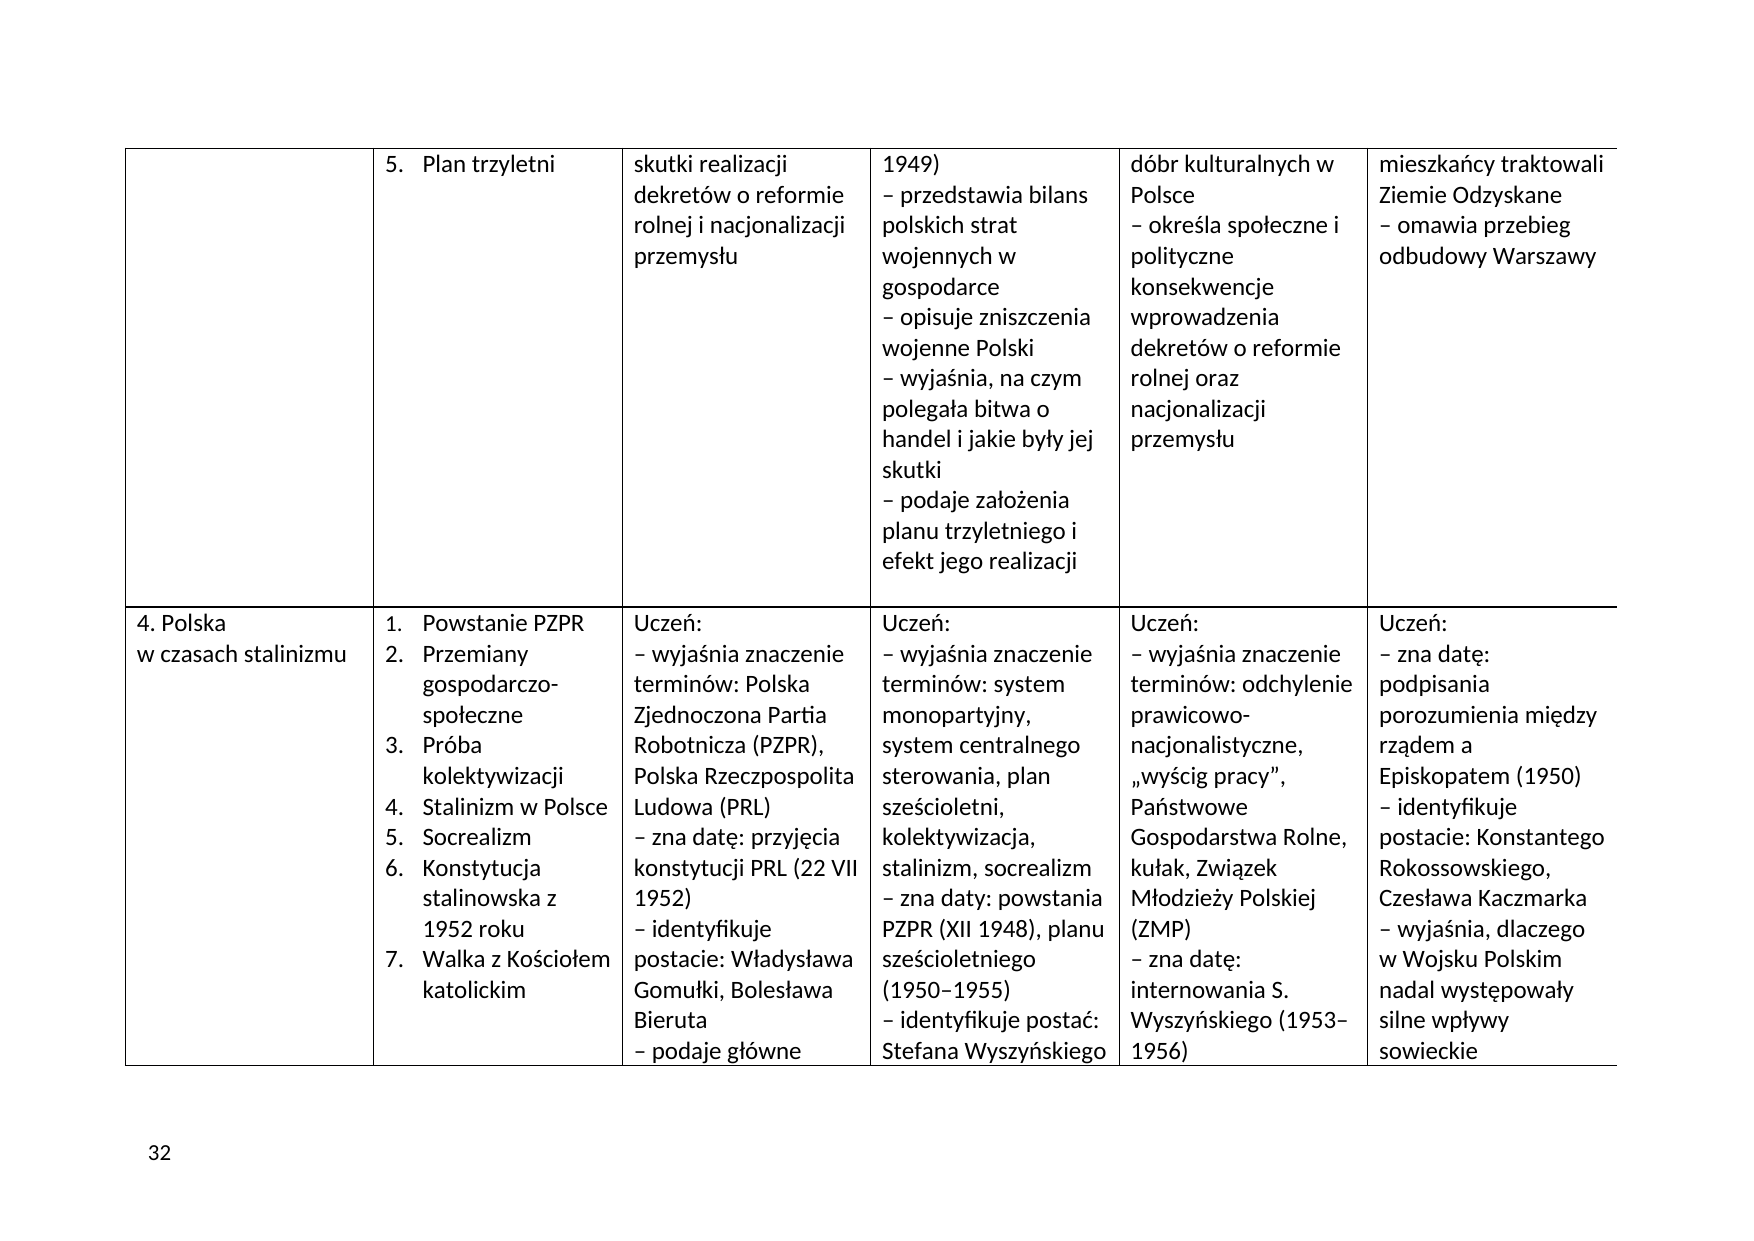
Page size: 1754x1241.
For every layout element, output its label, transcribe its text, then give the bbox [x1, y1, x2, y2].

table_cell Uczeń: – wyjaśnia znaczenie terminów: Polska Zjednoczona Partia Robotnicza (PZPR), Polska Rzeczpospolita Ludowa (PRL) – zna datę: przyjęcia konstytucji PRL (22 VII 1952) – identyfikuje postacie: Władysława Gomułki, Bolesława Bieruta – podaje główne [623, 608, 870, 1065]
table_cell [126, 149, 373, 606]
table_cell Uczeń: – zna datę: podpisania porozumienia między rządem a Episkopatem (1950) – identyfikuje postacie: Konstantego Rokossowskiego, Czesława Kaczmarka – wyjaśnia, dlaczego w Wojsku Polskim nadal występowały silne wpływy sowieckie [1368, 608, 1617, 1065]
table_cell mieszkańcy traktowali Ziemie Odzyskane – omawia przebieg odbudowy Warszawy [1368, 149, 1617, 606]
table_cell Uczeń: – wyjaśnia znaczenie terminów: system monopartyjny, system centralnego sterowania, plan sześcioletni, kolektywizacja, stalinizm, socrealizm – zna daty: powstania PZPR (XII 1948), planu sześcioletniego (1950–1955) – identyfikuje postać: Stefana Wyszyńskiego [871, 608, 1119, 1065]
table_cell Powstanie PZPR Przemiany gospodarczo-społeczne Próba kolektywizacji Stalinizm w Polsce Socrealizm Konstytucja stalinowska z 1952 roku Walka z Kościołem katolickim [374, 608, 622, 1065]
table_cell skutki realizacji dekretów o reformie rolnej i nacjonalizacji przemysłu [623, 149, 870, 606]
table_cell Zniszczenia wojenne Zagospodarowanie Ziem Odzyskanych Reforma rolna Nacjonalizacja przemysłu i handlu Plan trzyletni [374, 149, 622, 606]
table_cell 4. Polska w czasach stalinizmu [126, 608, 373, 1065]
table_cell dóbr kulturalnych w Polsce – określa społeczne i polityczne konsekwencje wprowadzenia dekretów o reformie rolnej oraz nacjonalizacji przemysłu [1120, 149, 1367, 606]
table_cell Uczeń: – wyjaśnia znaczenie terminów: odchylenie prawicowo-nacjonalistyczne, „wyścig pracy”, Państwowe Gospodarstwa Rolne, kułak, Związek Młodzieży Polskiej (ZMP) – zna datę: internowania S. Wyszyńskiego (1953–1956) [1120, 608, 1367, 1065]
table_cell 1949) – przedstawia bilans polskich strat wojennych w gospodarce – opisuje zniszczenia wojenne Polski – wyjaśnia, na czym polegała bitwa o handel i jakie były jej skutki – podaje założenia planu trzyletniego i efekt jego realizacji [871, 149, 1119, 606]
